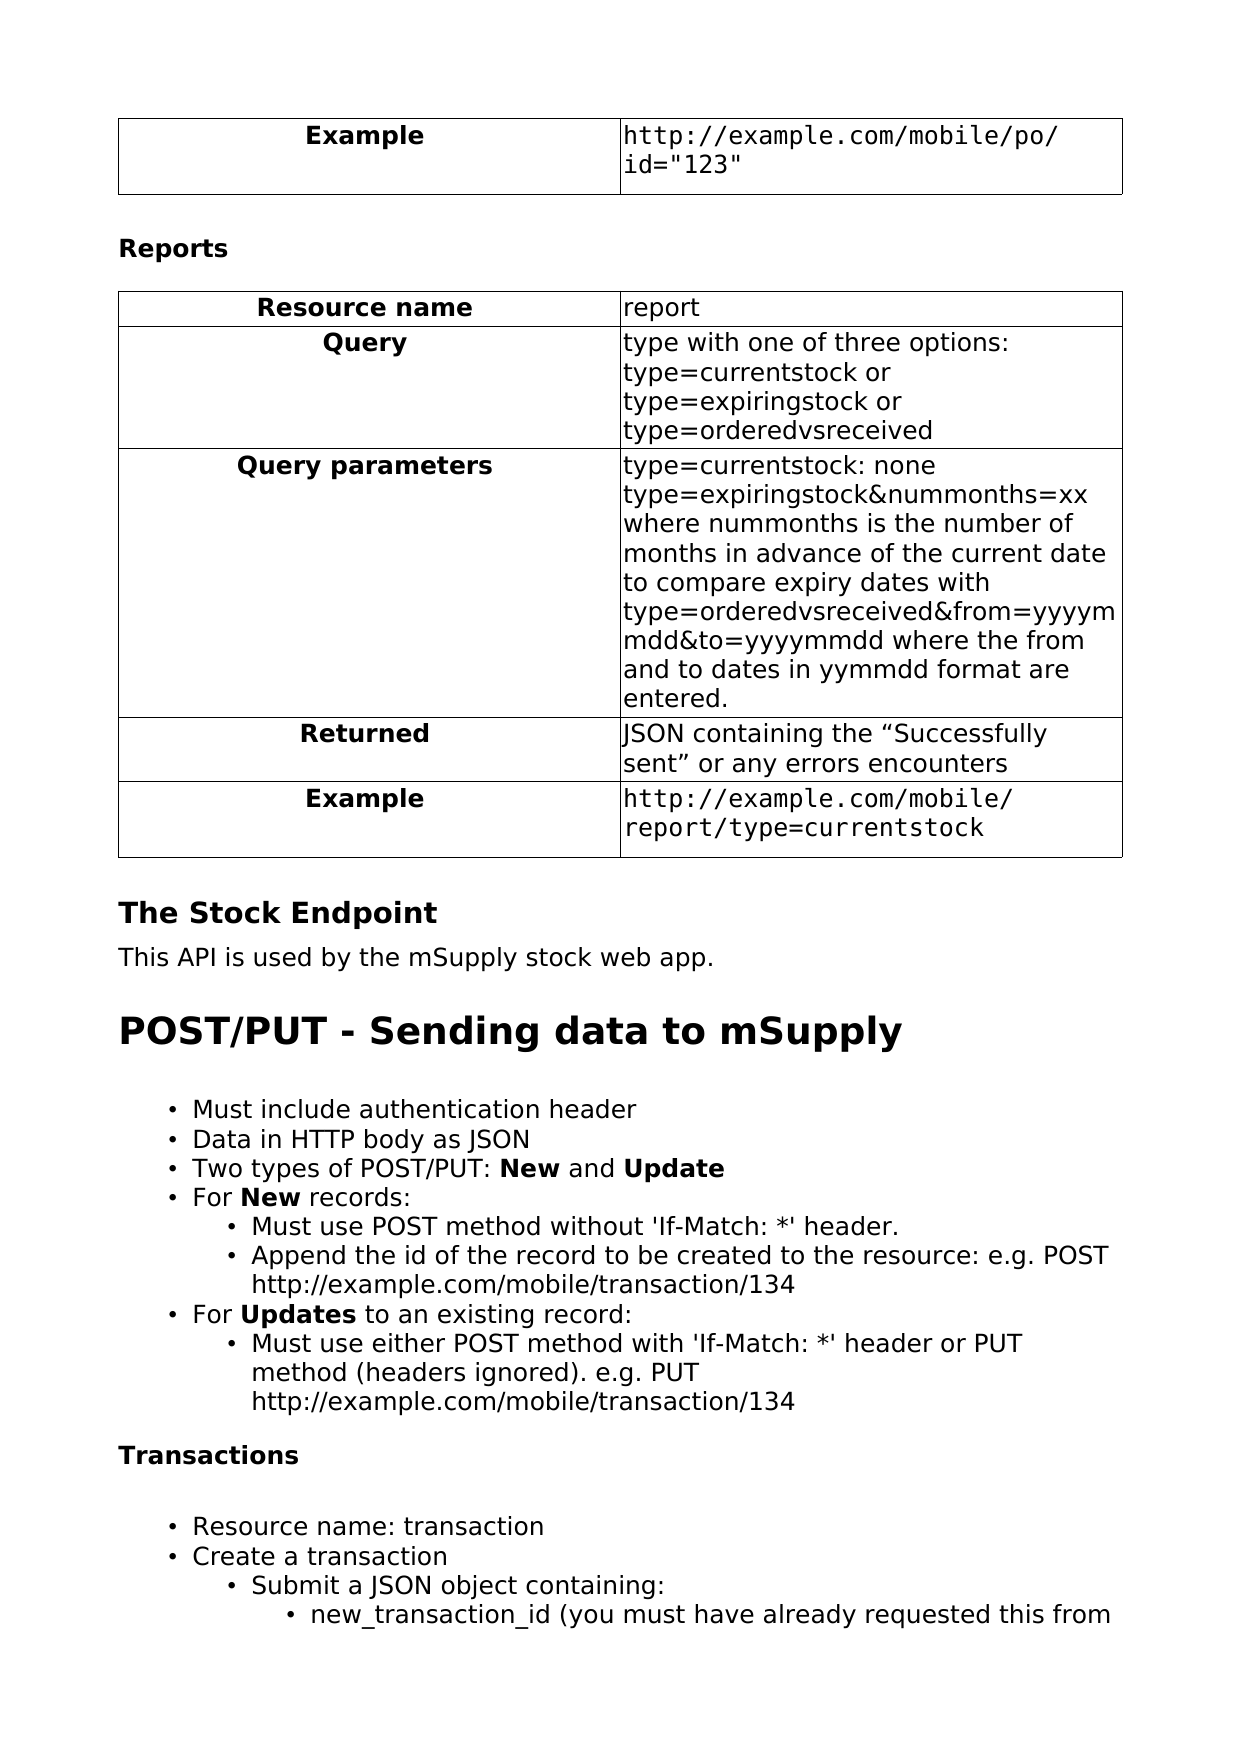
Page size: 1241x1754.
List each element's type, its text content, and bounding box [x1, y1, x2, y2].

list new_transaction_id (you must have already requested this from [295, 1600, 1122, 1629]
table_cell Query [119, 327, 620, 448]
list Resource name: transaction [177, 1513, 1122, 1542]
list Must use either POST method with 'If-Match: *' header or PUT method (headers ignored). e.g. PUT http://example.com/mobile/transaction/134 [236, 1329, 1122, 1416]
table_cell Returned [119, 718, 620, 781]
subtitle Reports [118, 234, 1122, 263]
table_cell http://example.com/mobile/report/type=currentstock [621, 782, 1122, 857]
table_cell Example [119, 782, 620, 857]
table_cell type=currentstock: none type=expiringstock&nummonths=xx where nummonths is the number of months in advance of the current date to compare expiry dates with type=orderedvsreceived&from=yyyymmdd&to=yyyymmdd where the from and to dates in yymmdd format are entered. [621, 449, 1122, 717]
subtitle Transactions [118, 1441, 1122, 1471]
table_header report [621, 292, 1122, 326]
table_cell type with one of three options: type=currentstock or type=expiringstock or type=orderedvsreceived [621, 327, 1122, 448]
subtitle The Stock Endpoint [118, 897, 1122, 931]
list For New records: [177, 1183, 1122, 1212]
list Create a transaction [177, 1542, 1122, 1571]
list Submit a JSON object containing: [236, 1571, 1122, 1600]
list Append the id of the record to be created to the resource: e.g. POST http://example.com/mobile/transaction/134 [236, 1241, 1122, 1300]
table_cell JSON containing the “Successfully sent” or any errors encounters [621, 718, 1122, 781]
table_header Resource name [119, 292, 620, 326]
list Data in HTTP body as JSON [177, 1125, 1122, 1154]
table_cell http://example.com/mobile/po/id="123" [621, 119, 1122, 194]
list Must include authentication header [177, 1096, 1122, 1125]
list For Updates to an existing record: [177, 1300, 1122, 1329]
table_cell Query parameters [119, 449, 620, 717]
list Two types of POST/PUT: New and Update [177, 1154, 1122, 1183]
subtitle POST/PUT - Sending data to mSupply [118, 1010, 1122, 1054]
text This API is used by the mSupply stock web app. [118, 943, 1122, 972]
table_cell Example [119, 119, 620, 194]
list Must use POST method without 'If-Match: *' header. [236, 1212, 1122, 1241]
